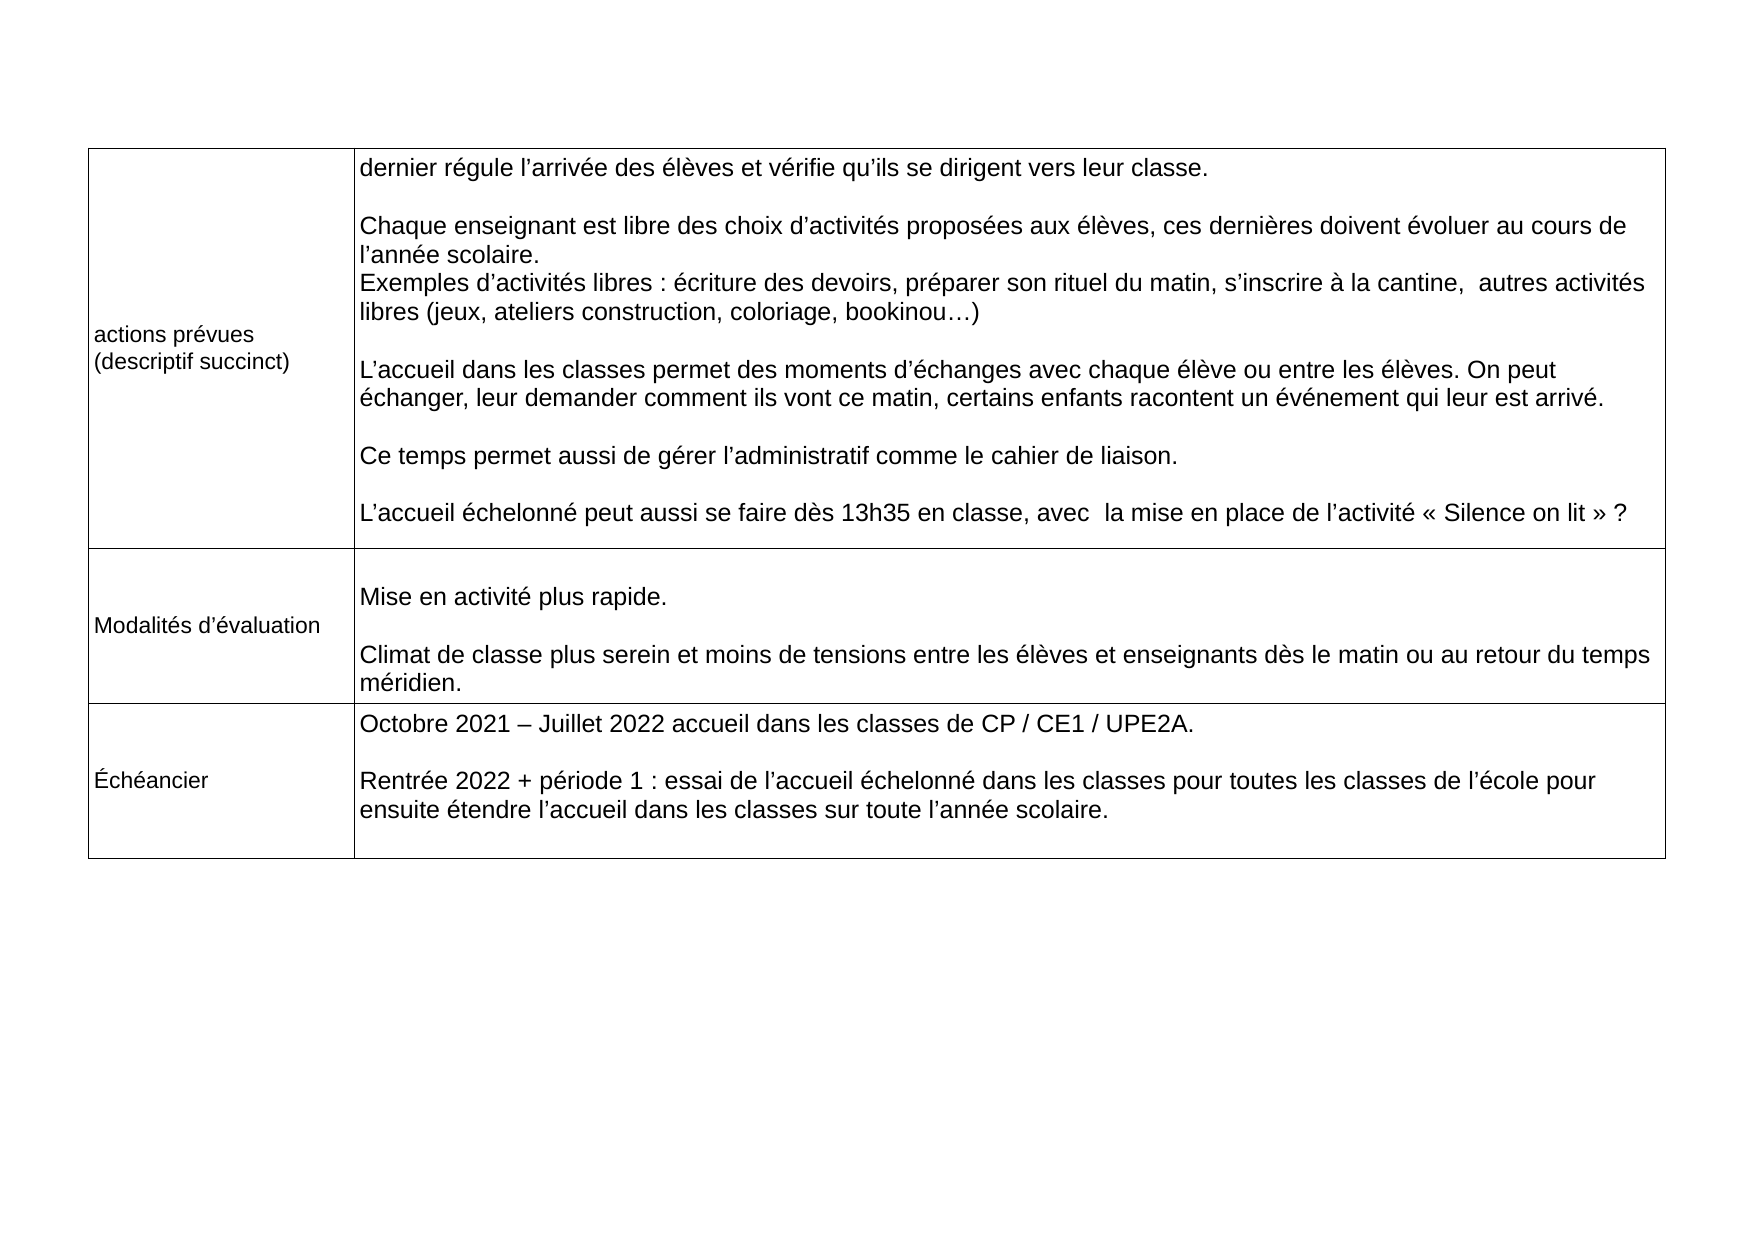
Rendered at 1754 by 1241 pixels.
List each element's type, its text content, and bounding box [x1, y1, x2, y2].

table_cell Octobre 2021 – Juillet 2022 accueil dans les classes de CP / CE1 / UPE2A. Rentrée 2022 + période 1 : essai de l’accueil échelonné dans les classes pour toutes les classes de l’école pour ensuite étendre l’accueil dans les classes sur toute l’année scolaire. [355, 704, 1665, 858]
table_cell actions prévues (descriptif succinct) [89, 149, 354, 547]
table_cell Échéancier [89, 704, 354, 858]
table_cell Modalités d’évaluation [89, 549, 354, 703]
table_cell Mise en activité plus rapide. Climat de classe plus serein et moins de tensions entre les élèves et enseignants dès le matin ou au retour du temps méridien. [355, 549, 1665, 703]
table_cell dernier régule l’arrivée des élèves et vérifie qu’ils se dirigent vers leur classe. Chaque enseignant est libre des choix d’activités proposées aux élèves, ces dernières doivent évoluer au cours de l’année scolaire. Exemples d’activités libres : écriture des devoirs, préparer son rituel du matin, s’inscrire à la cantine, autres activités libres (jeux, ateliers construction, coloriage, bookinou…) L’accueil dans les classes permet des moments d’échanges avec chaque élève ou entre les élèves. On peut échanger, leur demander comment ils vont ce matin, certains enfants racontent un événement qui leur est arrivé. Ce temps permet aussi de gérer l’administratif comme le cahier de liaison. L’accueil échelonné peut aussi se faire dès 13h35 en classe, avec la mise en place de l’activité « Silence on lit » ? [355, 149, 1665, 547]
